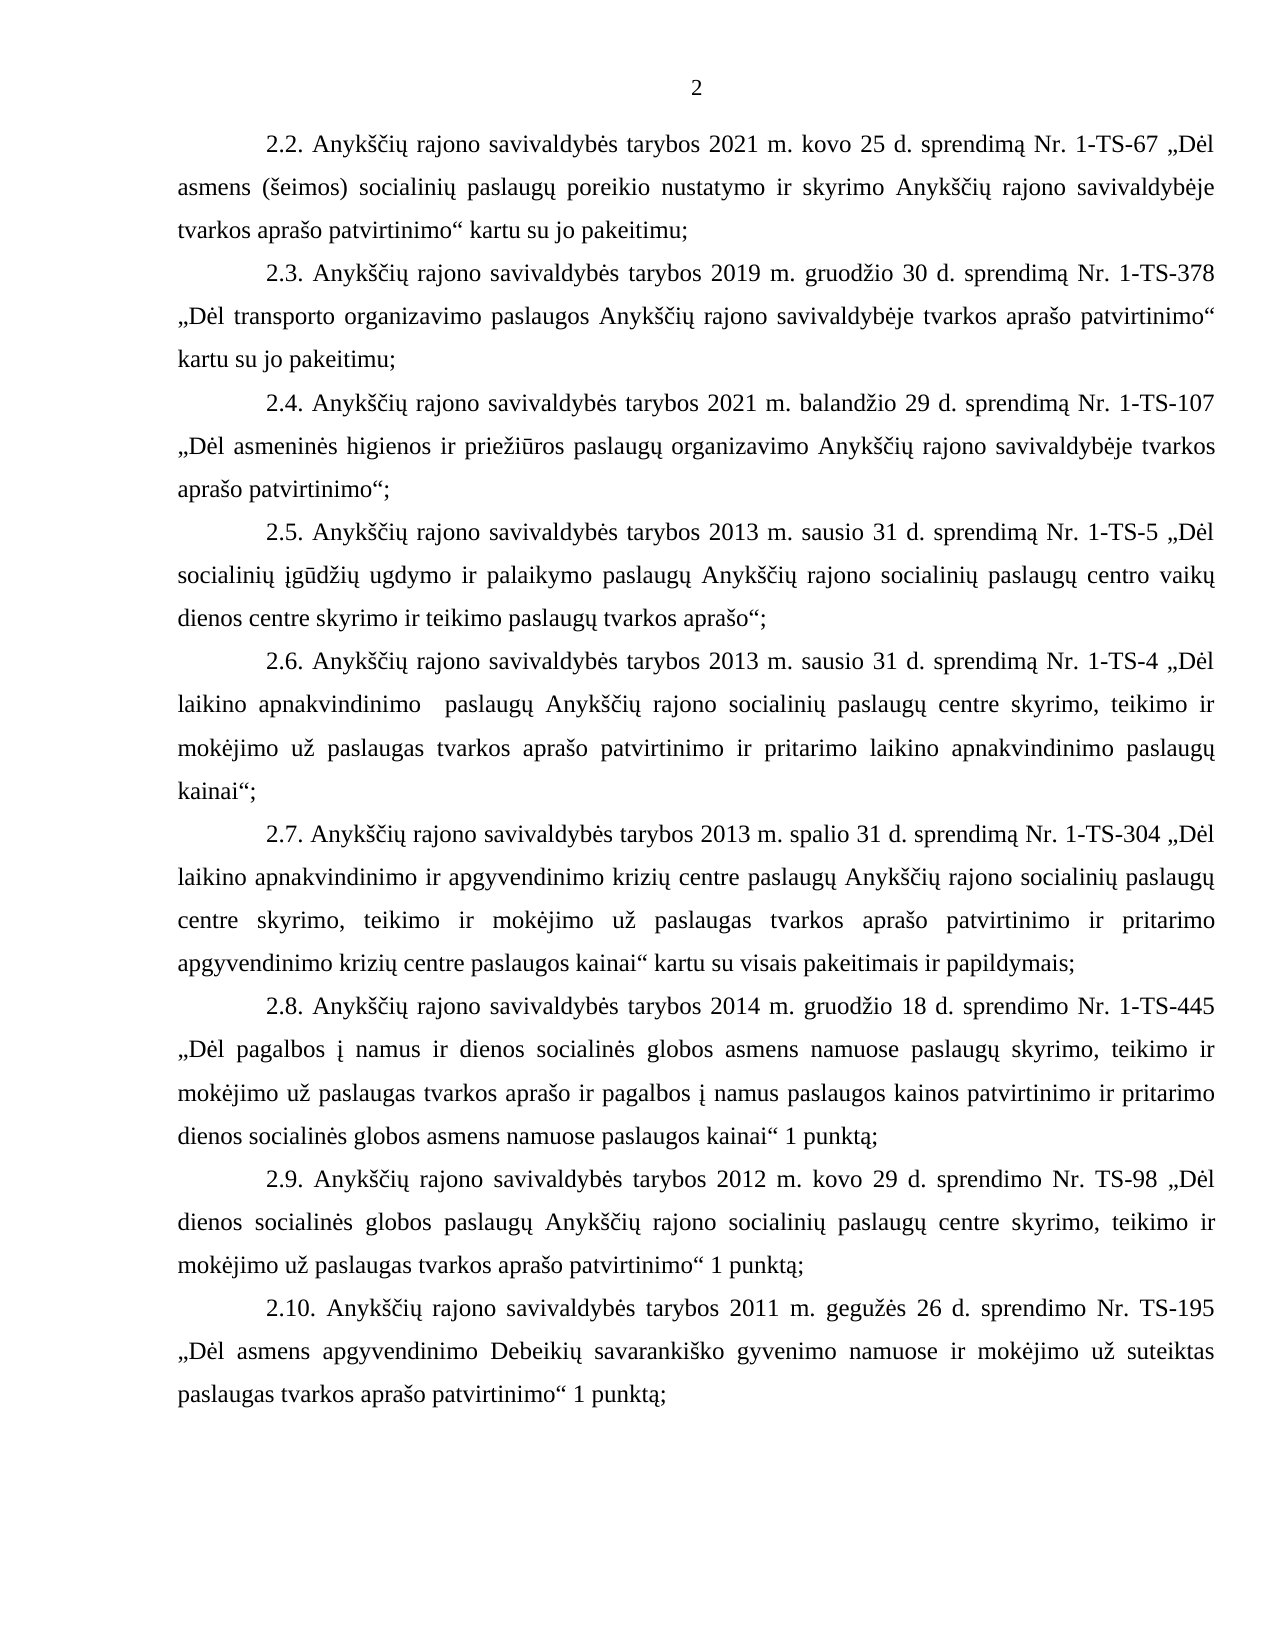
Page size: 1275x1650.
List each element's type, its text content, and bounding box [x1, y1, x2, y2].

text 2.5. Anykščių rajono savivaldybės tarybos 2013 m. sausio 31 d. sprendimą Nr. 1-TS-5 „Dėl socialinių įgūdžių ugdymo ir palaikymo paslaugų Anykščių rajono socialinių paslaugų centro vaikų dienos centre skyrimo ir teikimo paslaugų tvarkos aprašo“; [177, 517, 1216, 632]
text 2.7. Anykščių rajono savivaldybės tarybos 2013 m. spalio 31 d. sprendimą Nr. 1-TS-304 „Dėl laikino apnakvindinimo ir apgyvendinimo krizių centre paslaugų Anykščių rajono socialinių paslaugų centre skyrimo, teikimo ir mokėjimo už paslaugas tvarkos aprašo patvirtinimo ir pritarimo apgyvendinimo krizių centre paslaugos kainai“ kartu su visais pakeitimais ir papildymais; [177, 819, 1216, 977]
text 2.10. Anykščių rajono savivaldybės tarybos 2011 m. gegužės 26 d. sprendimo Nr. TS-195 „Dėl asmens apgyvendinimo Debeikių savarankiško gyvenimo namuose ir mokėjimo už suteiktas paslaugas tvarkos aprašo patvirtinimo“ 1 punktą; [177, 1293, 1216, 1408]
text 2.9. Anykščių rajono savivaldybės tarybos 2012 m. kovo 29 d. sprendimo Nr. TS-98 „Dėl dienos socialinės globos paslaugų Anykščių rajono socialinių paslaugų centre skyrimo, teikimo ir mokėjimo už paslaugas tvarkos aprašo patvirtinimo“ 1 punktą; [177, 1164, 1216, 1279]
text 2.6. Anykščių rajono savivaldybės tarybos 2013 m. sausio 31 d. sprendimą Nr. 1-TS-4 „Dėl laikino apnakvindinimo paslaugų Anykščių rajono socialinių paslaugų centre skyrimo, teikimo ir mokėjimo už paslaugas tvarkos aprašo patvirtinimo ir pritarimo laikino apnakvindinimo paslaugų kainai“; [177, 646, 1216, 804]
text 2.8. Anykščių rajono savivaldybės tarybos 2014 m. gruodžio 18 d. sprendimo Nr. 1-TS-445 „Dėl pagalbos į namus ir dienos socialinės globos asmens namuose paslaugų skyrimo, teikimo ir mokėjimo už paslaugas tvarkos aprašo ir pagalbos į namus paslaugos kainos patvirtinimo ir pritarimo dienos socialinės globos asmens namuose paslaugos kainai“ 1 punktą; [177, 991, 1216, 1149]
text 2.2. Anykščių rajono savivaldybės tarybos 2021 m. kovo 25 d. sprendimą Nr. 1-TS-67 „Dėl asmens (šeimos) socialinių paslaugų poreikio nustatymo ir skyrimo Anykščių rajono savivaldybėje tvarkos aprašo patvirtinimo“ kartu su jo pakeitimu; [177, 129, 1216, 244]
text 2.4. Anykščių rajono savivaldybės tarybos 2021 m. balandžio 29 d. sprendimą Nr. 1-TS-107 „Dėl asmeninės higienos ir priežiūros paslaugų organizavimo Anykščių rajono savivaldybėje tvarkos aprašo patvirtinimo“; [177, 388, 1216, 503]
text 2.3. Anykščių rajono savivaldybės tarybos 2019 m. gruodžio 30 d. sprendimą Nr. 1-TS-378 „Dėl transporto organizavimo paslaugos Anykščių rajono savivaldybėje tvarkos aprašo patvirtinimo“ kartu su jo pakeitimu; [177, 258, 1216, 373]
